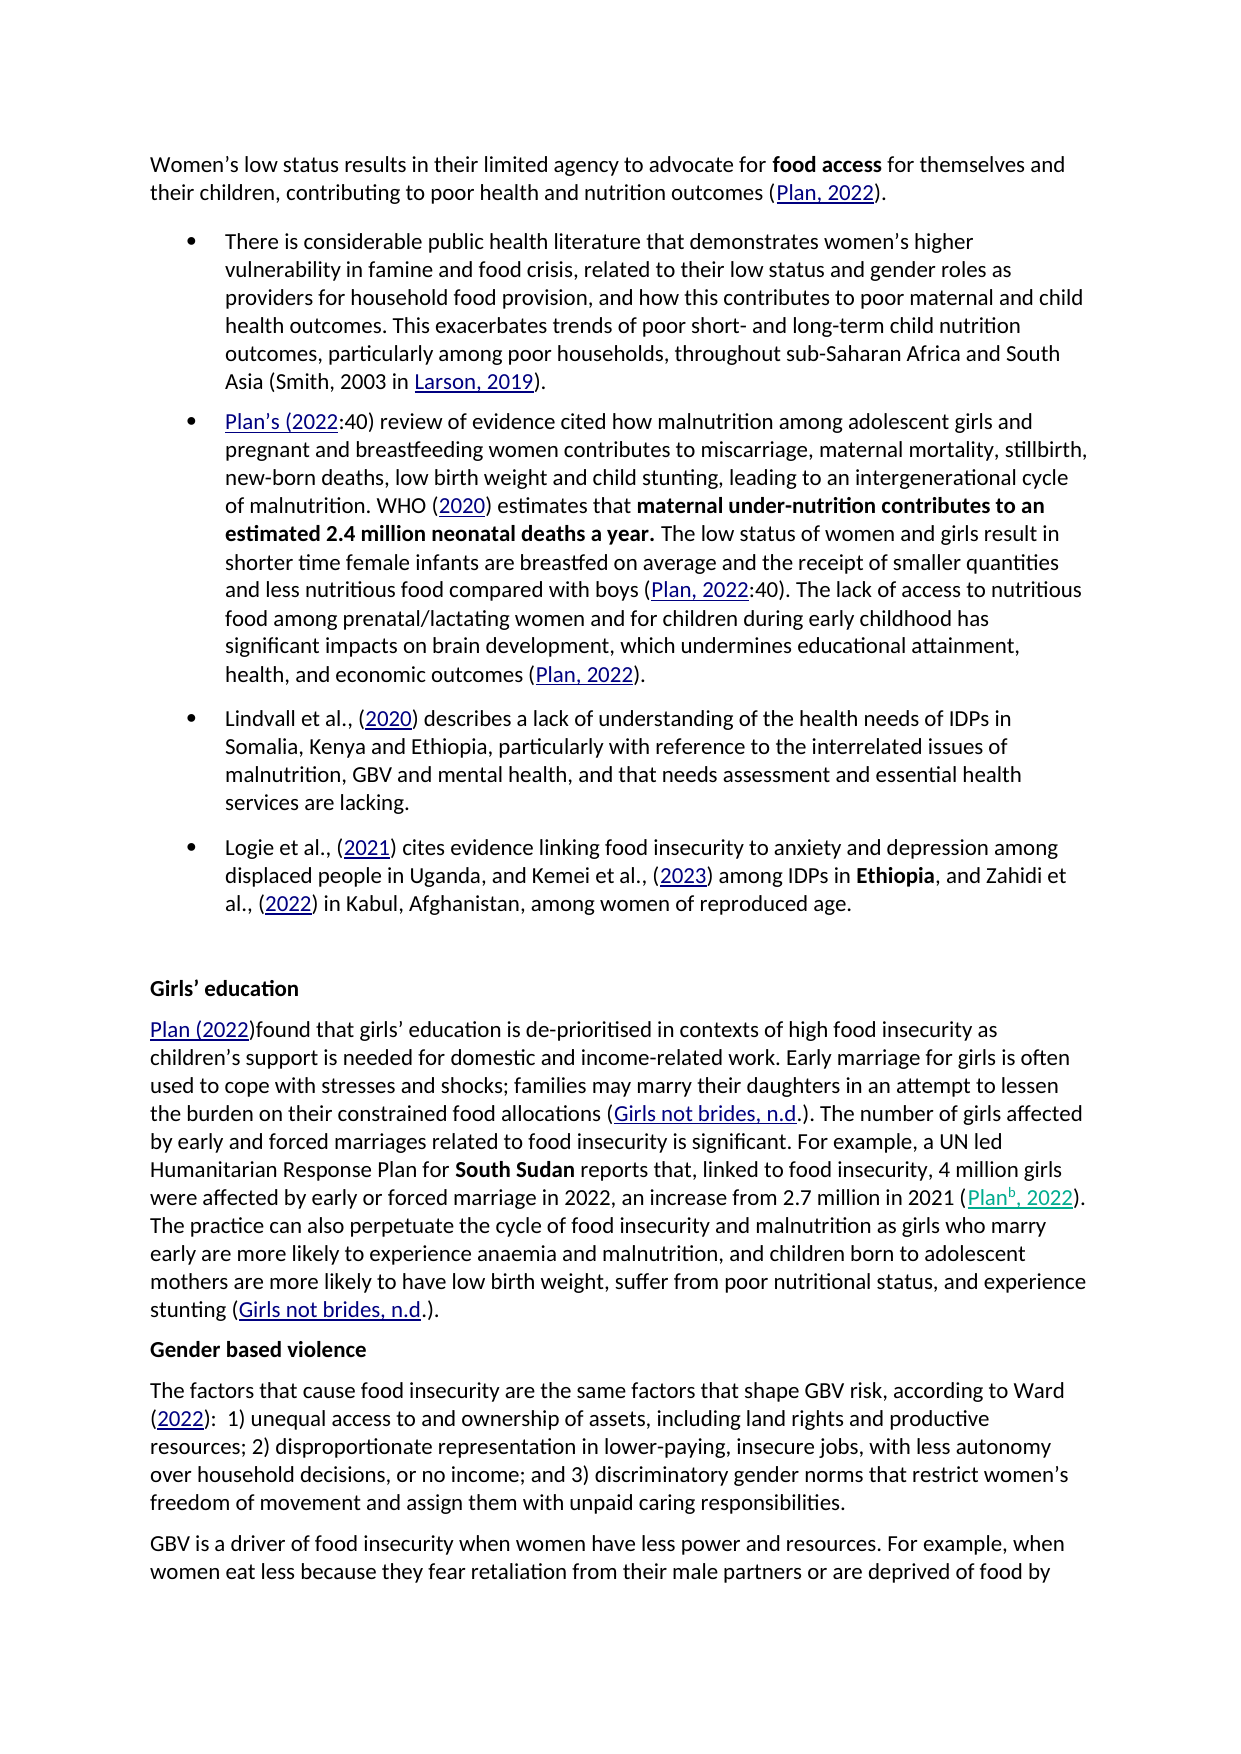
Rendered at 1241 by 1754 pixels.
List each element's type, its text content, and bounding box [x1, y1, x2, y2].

text GBV is a driver of food insecurity when women have less power and resources. For example, when women eat less because they fear retaliation from their male partners or are deprived of food by [150, 1529, 1090, 1585]
text Gender based violence [150, 1336, 1090, 1364]
text The factors that cause food insecurity are the same factors that shape GBV risk, according to Ward (2022): 1) unequal access to and ownership of assets, including land rights and productive resources; 2) disproportionate representation in lower-paying, insecure jobs, with less autonomy over household decisions, or no income; and 3) discriminatory gender norms that restrict women’s freedom of movement and assign them with unpaid caring responsibilities. [150, 1376, 1090, 1516]
list Logie et al., (2021) cites evidence linking food insecurity to anxiety and depression among displaced people in Uganda, and Kemei et al., (2023) among IDPs in Ethiopia, and Zahidi et al., (2022) in Kabul, Afghanistan, among women of reproduced age. [187, 833, 1090, 917]
list There is considerable public health literature that demonstrates women’s higher vulnerability in famine and food crisis, related to their low status and gender roles as providers for household food provision, and how this contributes to poor maternal and child health outcomes. This exacerbates trends of poor short- and long-term child nutrition outcomes, particularly among poor households, throughout sub-Saharan Africa and South Asia (Smith, 2003 in Larson, 2019). [187, 227, 1090, 395]
text Girls’ education [150, 974, 1090, 1002]
list Plan’s (2022:40) review of evidence cited how malnutrition among adolescent girls and pregnant and breastfeeding women contributes to miscarriage, maternal mortality, stillbirth, new-born deaths, low birth weight and child stunting, leading to an intergenerational cycle of malnutrition. WHO (2020) estimates that maternal under-nutrition contributes to an estimated 2.4 million neonatal deaths a year. The low status of women and girls result in shorter time female infants are breastfed on average and the receipt of smaller quantities and less nutritious food compared with boys (Plan, 2022:40). The lack of access to nutritious food among prenatal/lactating women and for children during early childhood has significant impacts on brain development, which undermines educational attainment, health, and economic outcomes (Plan, 2022). [187, 407, 1090, 688]
text Women’s low status results in their limited agency to advocate for food access for themselves and their children, contributing to poor health and nutrition outcomes (Plan, 2022). [150, 150, 1090, 206]
text Plan (2022)found that girls’ education is de-prioritised in contexts of high food insecurity as children’s support is needed for domestic and income-related work. Early marriage for girls is often used to cope with stresses and shocks; families may marry their daughters in an attempt to lessen the burden on their constrained food allocations (Girls not brides, n.d.). The number of girls affected by early and forced marriages related to food insecurity is significant. For example, a UN led Humanitarian Response Plan for South Sudan reports that, linked to food insecurity, 4 million girls were affected by early or forced marriage in 2022, an increase from 2.7 million in 2021 (Planb, 2022). The practice can also perpetuate the cycle of food insecurity and malnutrition as girls who marry early are more likely to experience anaemia and malnutrition, and children born to adolescent mothers are more likely to have low birth weight, suffer from poor nutritional status, and experience stunting (Girls not brides, n.d.). [150, 1015, 1090, 1323]
list Lindvall et al., (2020) describes a lack of understanding of the health needs of IDPs in Somalia, Kenya and Ethiopia, particularly with reference to the interrelated issues of malnutrition, GBV and mental health, and that needs assessment and essential health services are lacking. [187, 704, 1090, 816]
